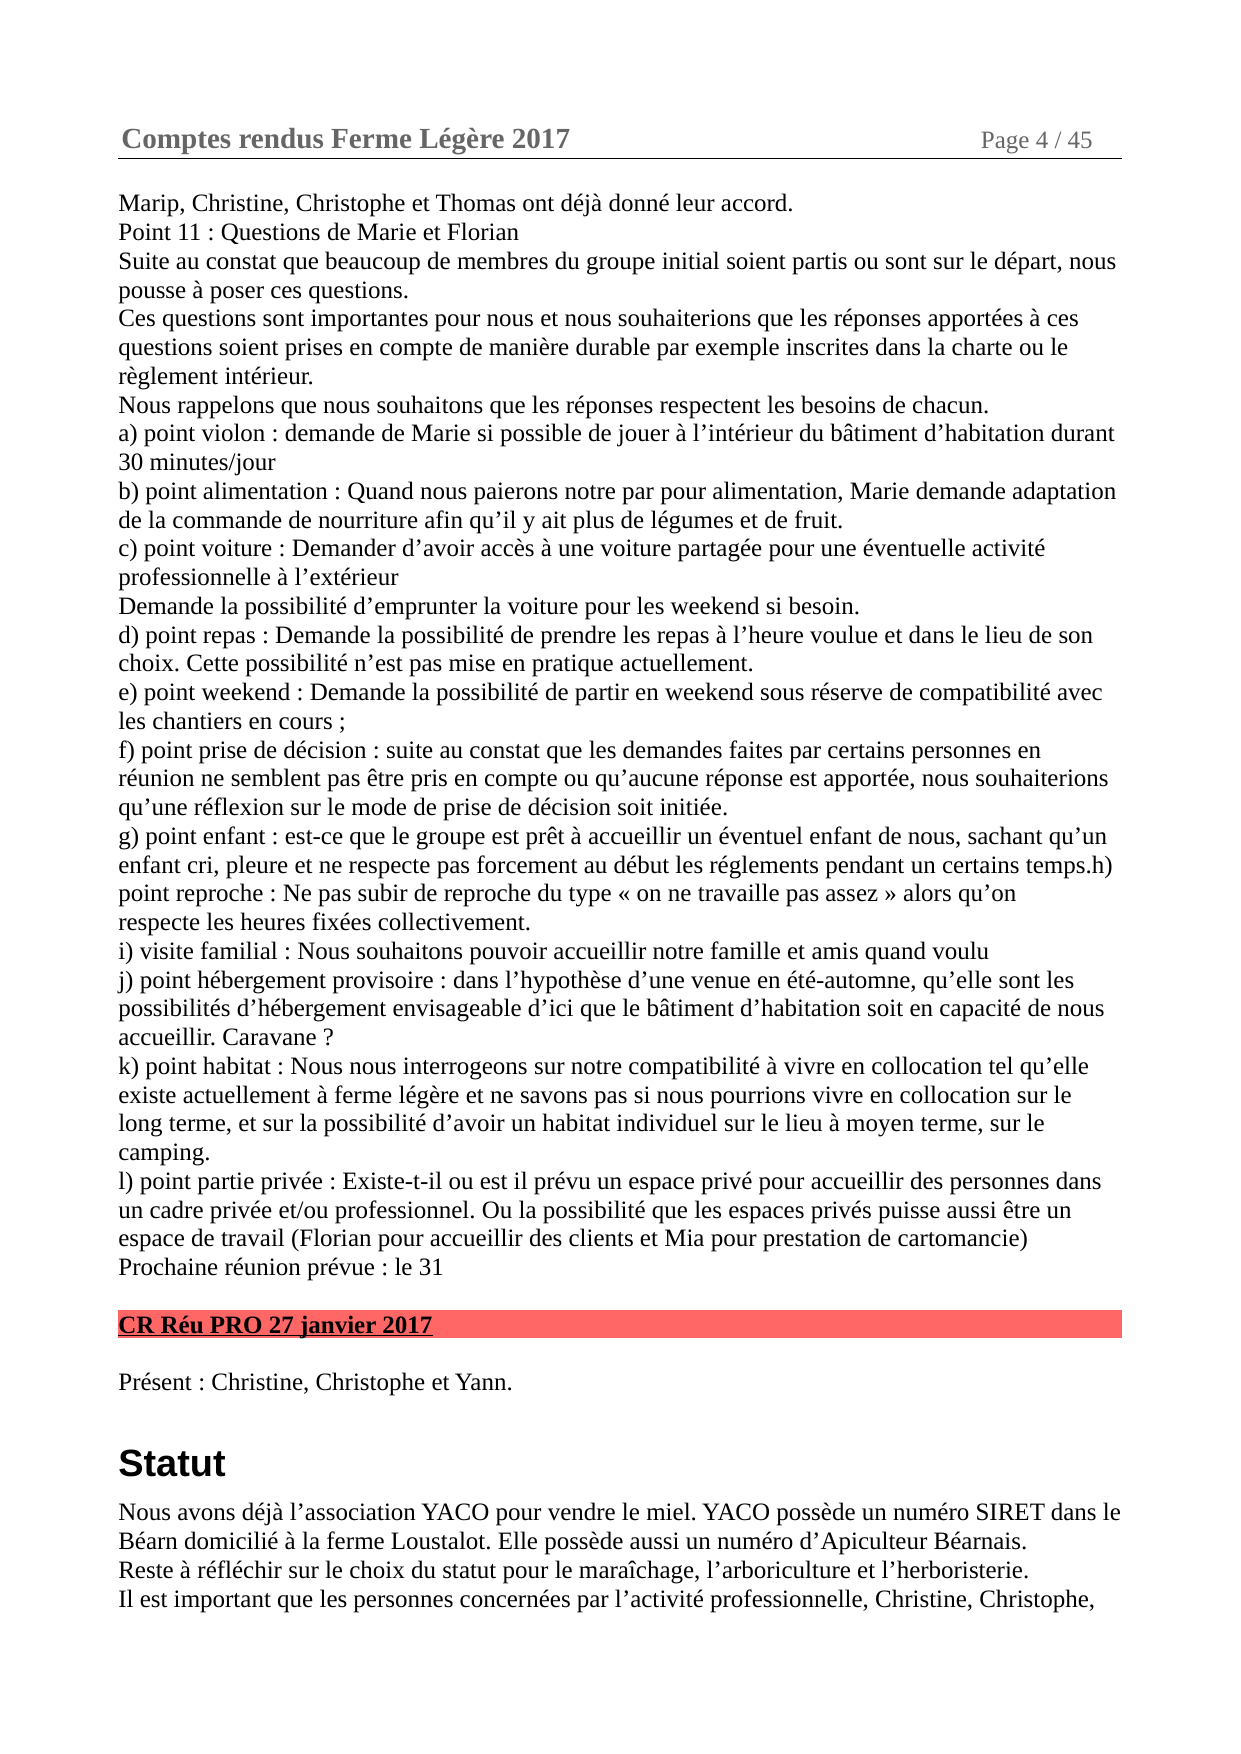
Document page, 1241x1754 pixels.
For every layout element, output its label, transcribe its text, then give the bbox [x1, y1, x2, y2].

text j) point hébergement provisoire : dans l’hypothèse d’une venue en été-automne, qu’elle sont les [118, 965, 1122, 993]
text b) point alimentation : Quand nous paierons notre par pour alimentation, Marie demande adaptation [118, 476, 1122, 505]
text accueillir. Caravane ? [118, 1022, 1122, 1051]
text existe actuellement à ferme légère et ne savons pas si nous pourrions vivre en collocation sur le [118, 1080, 1122, 1108]
text possibilités d’hébergement envisageable d’ici que le bâtiment d’habitation soit en capacité de nous [118, 993, 1122, 1022]
text Suite au constat que beaucoup de membres du groupe initial soient partis ou sont sur le départ, nous [118, 246, 1122, 275]
text espace de travail (Florian pour accueillir des clients et Mia pour prestation de cartomancie) [118, 1223, 1122, 1252]
text Il est important que les personnes concernées par l’activité professionnelle, Christine, Christophe, [118, 1584, 1122, 1612]
text CR Réu PRO 27 janvier 2017 [118, 1310, 1122, 1338]
text camping. [118, 1137, 1122, 1166]
text les chantiers en cours ; [118, 706, 1122, 735]
text Nous rappelons que nous souhaitons que les réponses respectent les besoins de chacun. [118, 390, 1122, 418]
text un cadre privée et/ou professionnel. Ou la possibilité que les espaces privés puisse aussi être un [118, 1195, 1122, 1223]
text Marip, Christine, Christophe et Thomas ont déjà donné leur accord. [118, 188, 1122, 217]
text long terme, et sur la possibilité d’avoir un habitat individuel sur le lieu à moyen terme, sur le [118, 1108, 1122, 1137]
text e) point weekend : Demande la possibilité de partir en weekend sous réserve de compatibilité avec [118, 677, 1122, 706]
text Reste à réfléchir sur le choix du statut pour le maraîchage, l’arboriculture et l’herboristerie. [118, 1555, 1122, 1584]
text f) point prise de décision : suite au constat que les demandes faites par certains personnes en [118, 735, 1122, 763]
text Ces questions sont importantes pour nous et nous souhaiterions que les réponses apportées à ces [118, 303, 1122, 332]
text choix. Cette possibilité n’est pas mise en pratique actuellement. [118, 648, 1122, 677]
text d) point repas : Demande la possibilité de prendre les repas à l’heure voulue et dans le lieu de son [118, 620, 1122, 648]
text professionnelle à l’extérieur [118, 562, 1122, 591]
text Présent : Christine, Christophe et Yann. [118, 1367, 1122, 1396]
text i) visite familial : Nous souhaitons pouvoir accueillir notre famille et amis quand voulu [118, 936, 1122, 965]
text Nous avons déjà l’association YACO pour vendre le miel. YACO possède un numéro SIRET dans le Béarn domicilié à la ferme Loustalot. Elle possède aussi un numéro d’Apiculteur Béarnais. [118, 1497, 1122, 1555]
text règlement intérieur. [118, 361, 1122, 390]
text l) point partie privée : Existe-t-il ou est il prévu un espace privé pour accueillir des personnes dans [118, 1166, 1122, 1195]
text pousse à poser ces questions. [118, 275, 1122, 303]
text de la commande de nourriture afin qu’il y ait plus de légumes et de fruit. [118, 505, 1122, 533]
text Prochaine réunion prévue : le 31 [118, 1252, 1122, 1281]
text Point 11 : Questions de Marie et Florian [118, 217, 1122, 246]
text Demande la possibilité d’emprunter la voiture pour les weekend si besoin. [118, 591, 1122, 620]
text k) point habitat : Nous nous interrogeons sur notre compatibilité à vivre en collocation tel qu’elle [118, 1051, 1122, 1080]
text enfant cri, pleure et ne respecte pas forcement au début les réglements pendant un certains temps.h) point reproche : Ne pas subir de reproche du type « on ne travaille pas assez » alors qu’on [118, 850, 1122, 907]
text qu’une réflexion sur le mode de prise de décision soit initiée. [118, 792, 1122, 821]
text a) point violon : demande de Marie si possible de jouer à l’intérieur du bâtiment d’habitation durant [118, 418, 1122, 447]
text 30 minutes/jour [118, 447, 1122, 476]
subtitle Statut [118, 1441, 1122, 1485]
text questions soient prises en compte de manière durable par exemple inscrites dans la charte ou le [118, 332, 1122, 361]
text réunion ne semblent pas être pris en compte ou qu’aucune réponse est apportée, nous souhaiterions [118, 763, 1122, 792]
text g) point enfant : est-ce que le groupe est prêt à accueillir un éventuel enfant de nous, sachant qu’un [118, 821, 1122, 850]
text c) point voiture : Demander d’avoir accès à une voiture partagée pour une éventuelle activité [118, 533, 1122, 562]
text respecte les heures fixées collectivement. [118, 907, 1122, 936]
